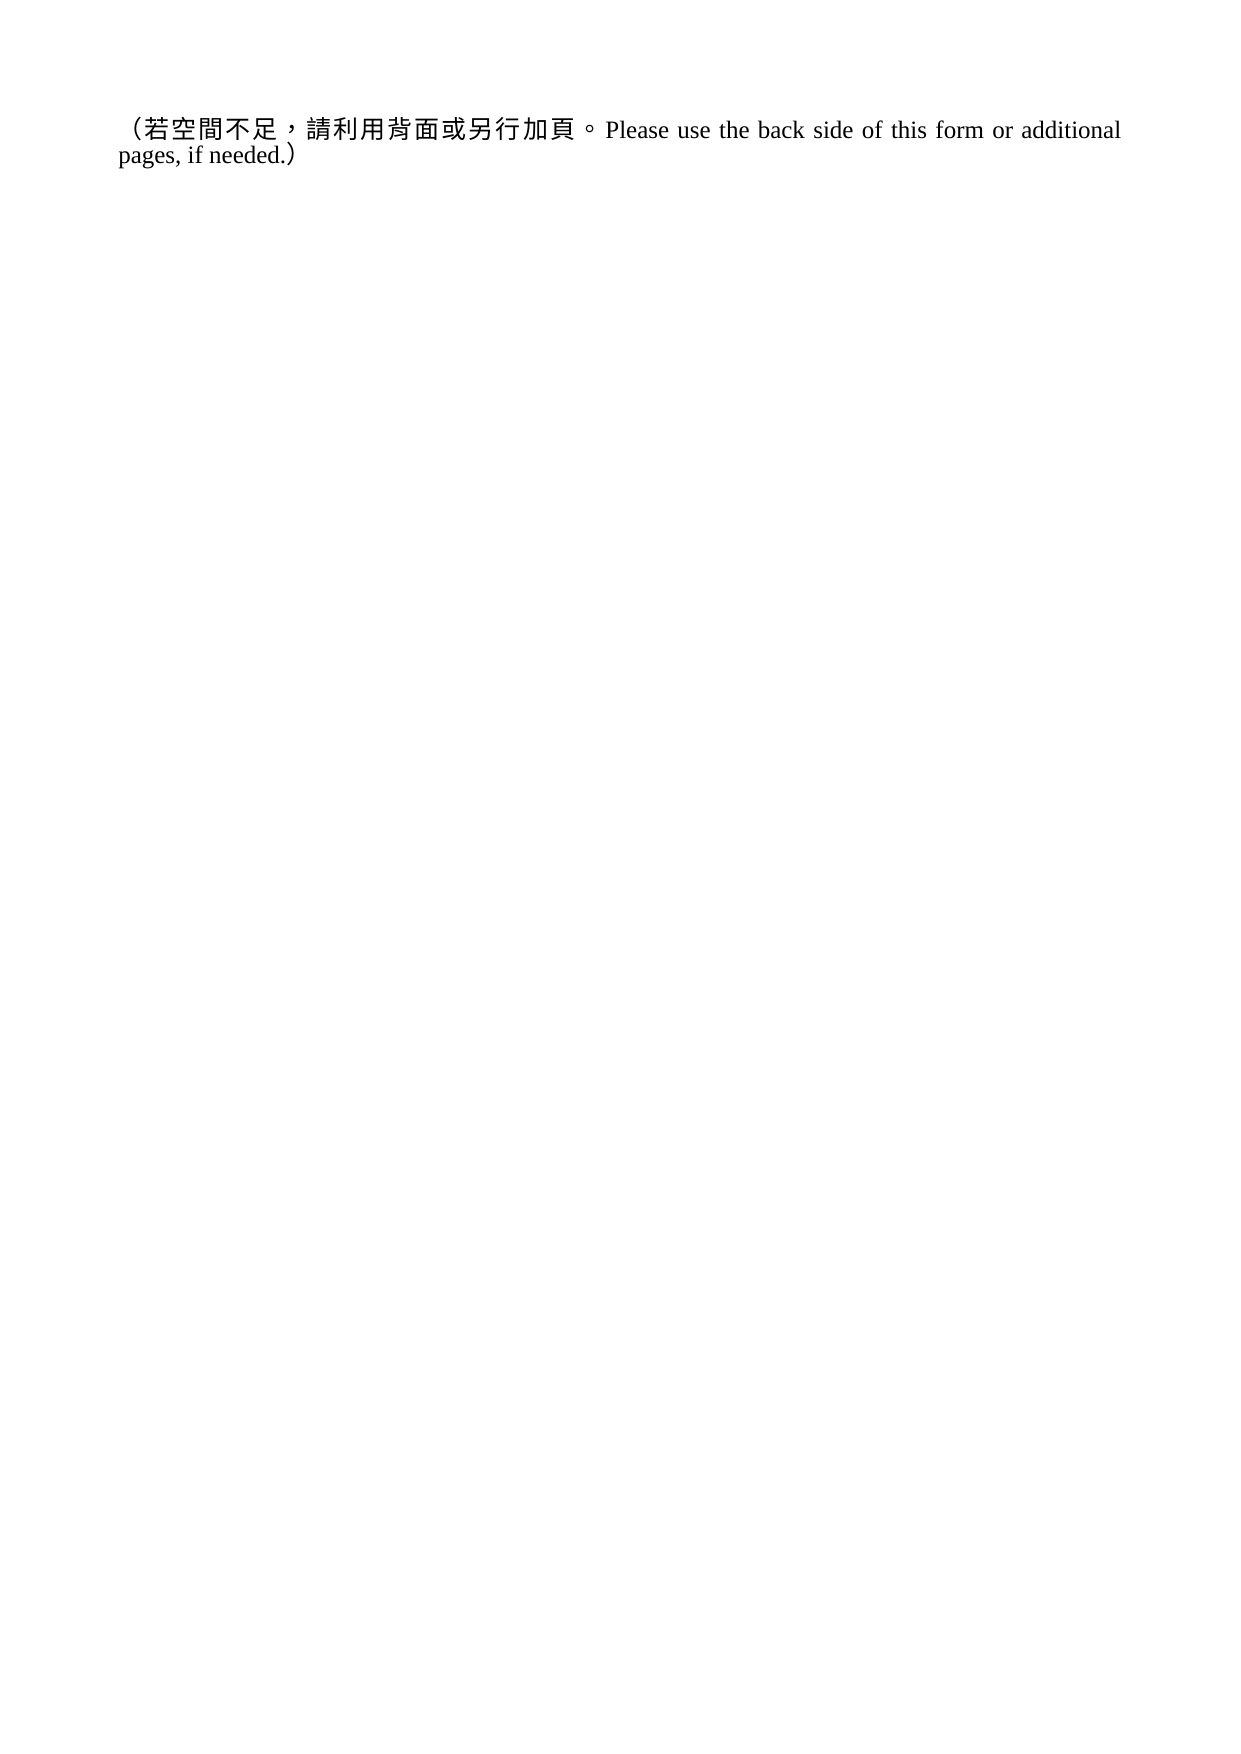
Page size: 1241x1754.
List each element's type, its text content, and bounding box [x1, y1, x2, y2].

text （若空間不足，請利用背面或另行加頁。Please use the back side of this form or additional pages, if needed.） [117, 118, 1122, 168]
